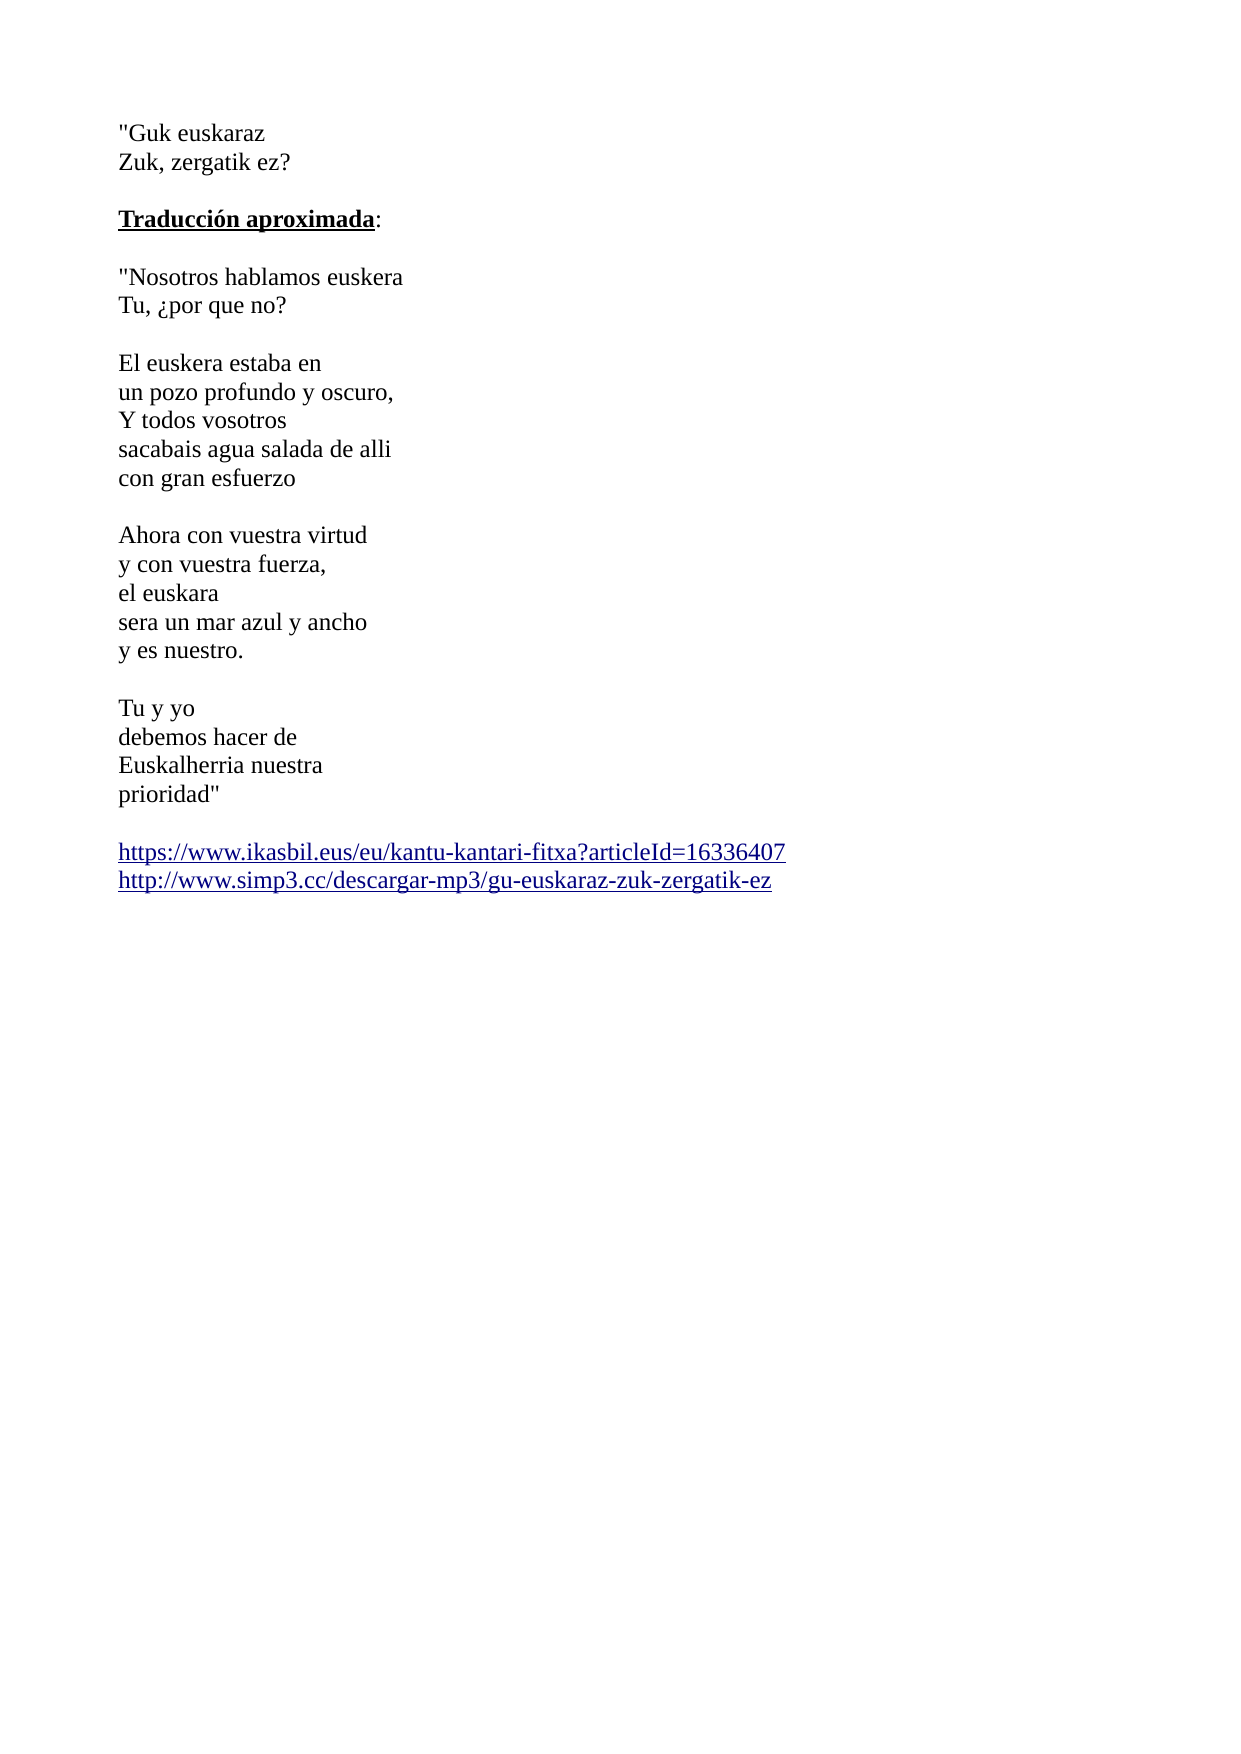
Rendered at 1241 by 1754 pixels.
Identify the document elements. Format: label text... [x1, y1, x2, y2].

text http://www.simp3.cc/descargar-mp3/gu-euskaraz-zuk-zergatik-ez [118, 866, 1122, 894]
text "Guk euskaraz Zuk, zergatik ez? Traducción aproximada: "Nosotros hablamos euskera Tu, ¿por que no? El euskera estaba en un pozo profundo y oscuro, Y todos vosotros sacabais agua salada de alli con gran esfuerzo Ahora con vuestra virtud y con vuestra fuerza, el euskara sera un mar azul y ancho y es nuestro. Tu y yo debemos hacer de Euskalherria nuestra prioridad" [118, 118, 1122, 808]
text https://www.ikasbil.eus/eu/kantu-kantari-fitxa?articleId=16336407 [118, 837, 1122, 866]
